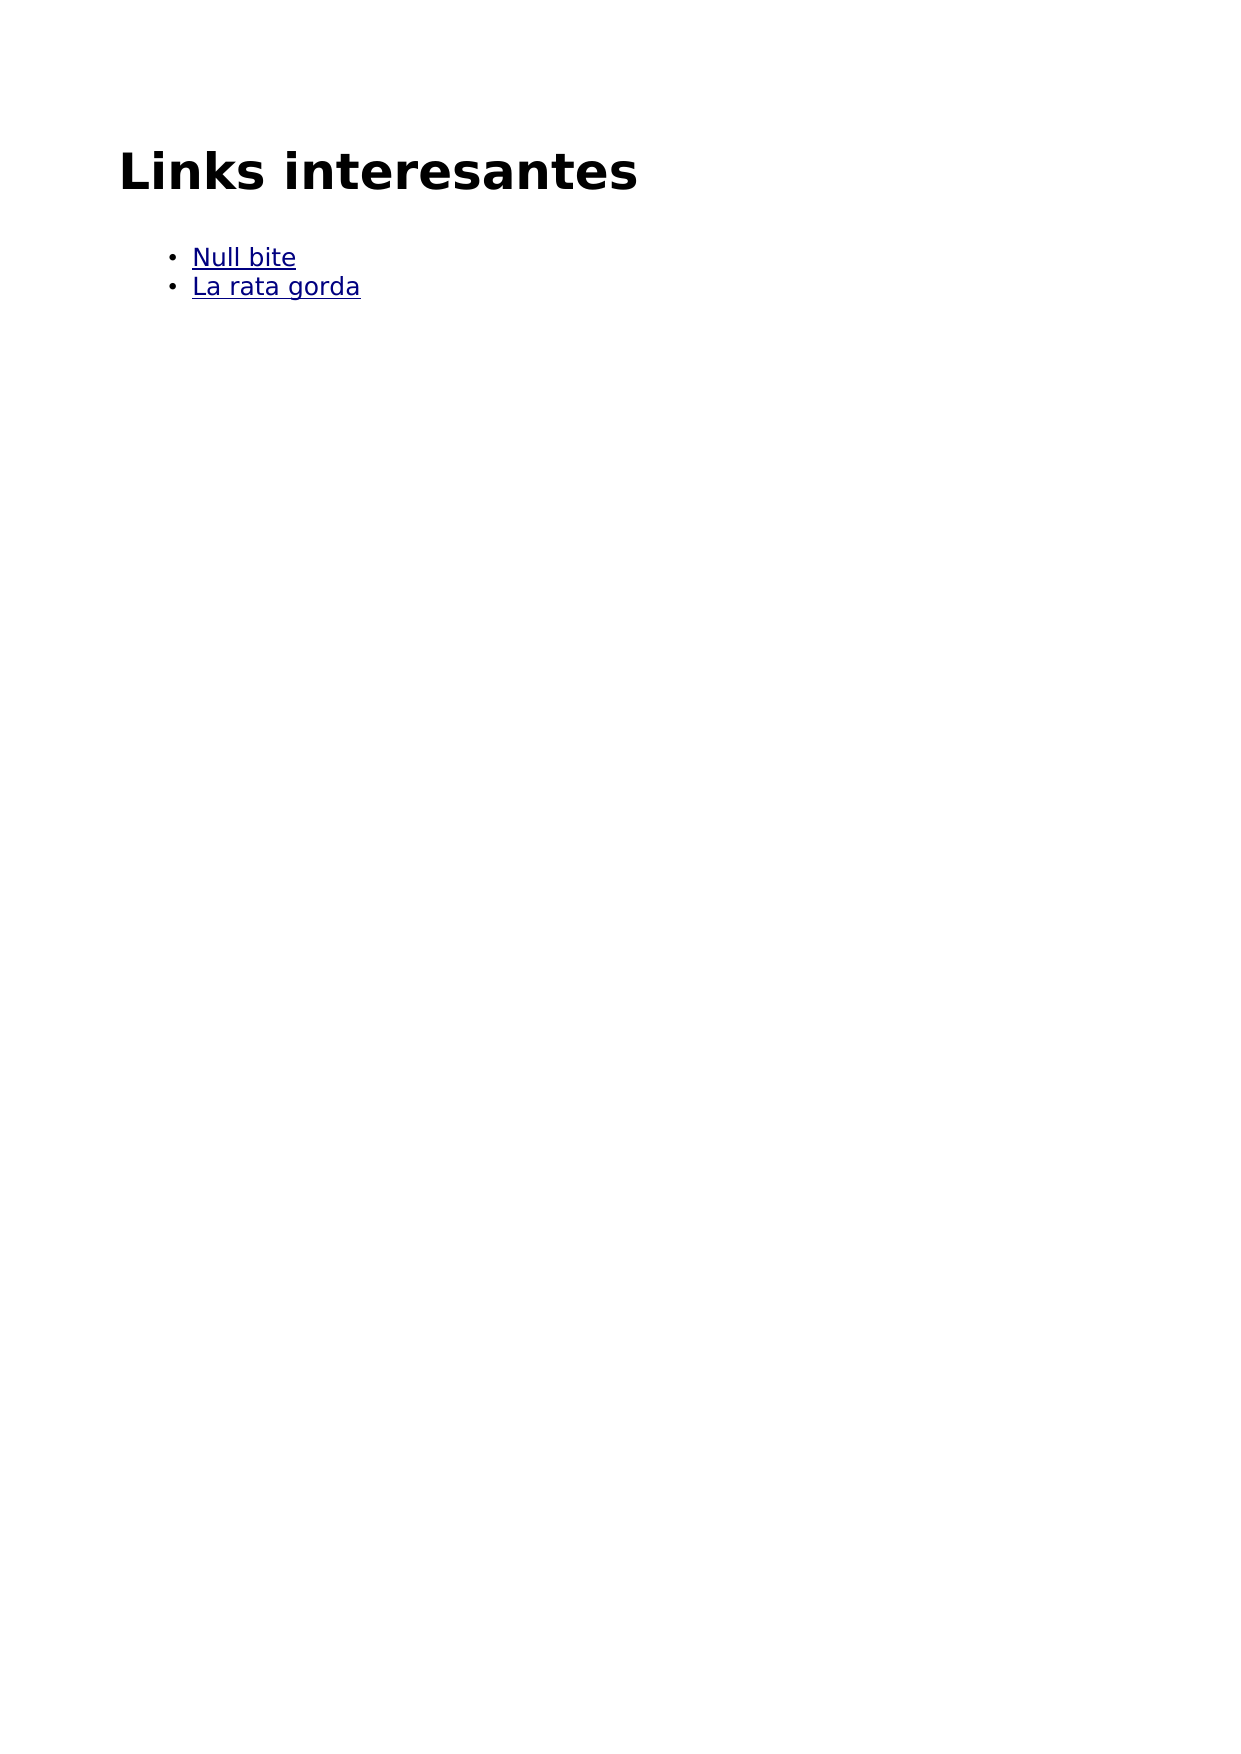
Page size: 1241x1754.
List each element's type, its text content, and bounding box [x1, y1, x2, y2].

list Null bite [177, 243, 1122, 272]
subtitle Links interesantes [118, 143, 1122, 201]
list La rata gorda [177, 272, 1122, 302]
